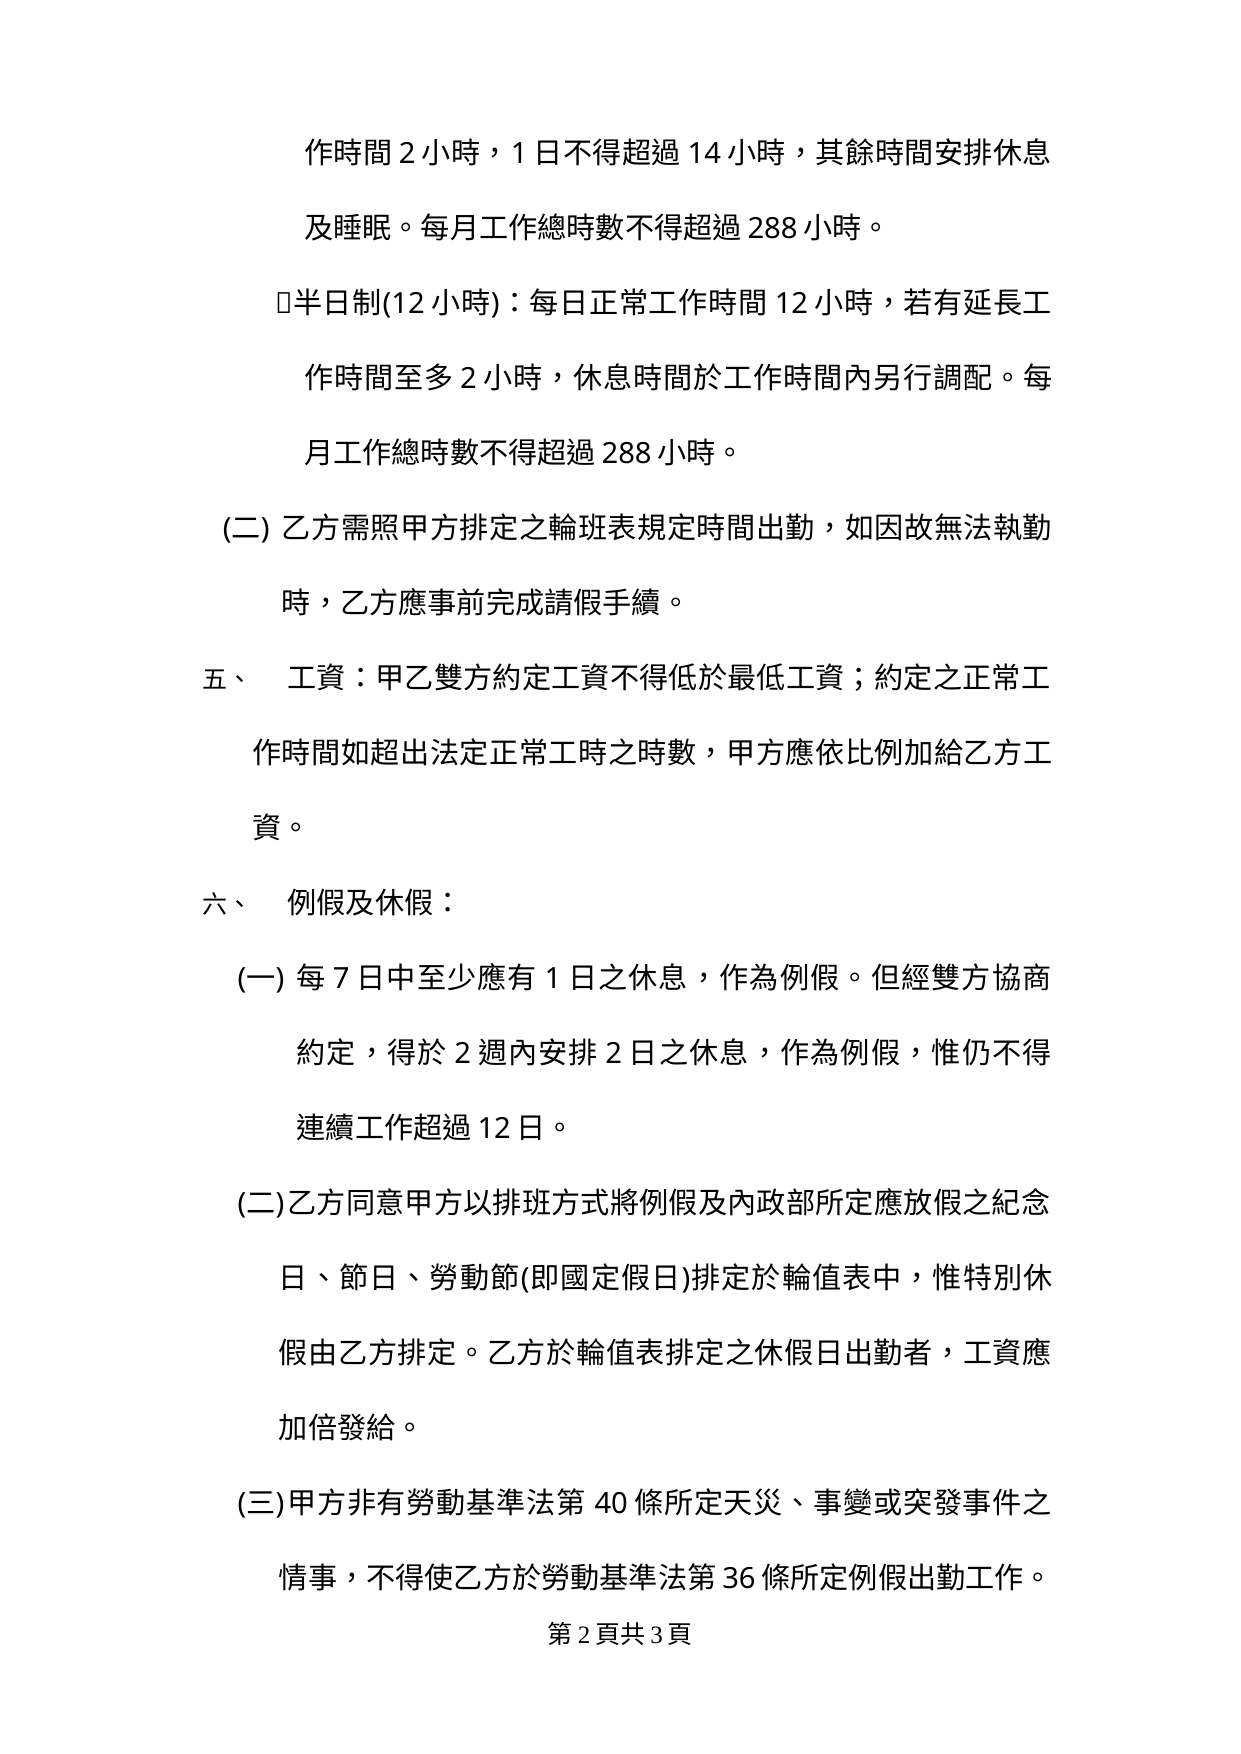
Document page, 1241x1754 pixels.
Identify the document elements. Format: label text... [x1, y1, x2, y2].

list 例假及休假： [202, 857, 1053, 932]
list 工資：甲乙雙方約定工資不得低於最低工資；約定之正常工作時間如超出法定正常工時之時數，甲方應依比例加給乙方工資。 [202, 632, 1053, 857]
list 半日制(12小時)：每日正常工作時間12小時，若有延長工作時間至多2小時，休息時間於工作時間內另行調配。每月工作總時數不得超過288小時。 [275, 257, 1053, 482]
list 每7日中至少應有1日之休息，作為例假。但經雙方協商約定，得於2週內安排2日之休息，作為例假，惟仍不得連續工作超過12日。 [237, 932, 1053, 1157]
list 甲方非有勞動基準法第 40條所定天災、事變或突發事件之情事，不得使乙方於勞動基準法第36條所定例假出勤工作。 [237, 1457, 1053, 1607]
list 乙方需照甲方排定之輪班表規定時間出勤，如因故無法執勤時，乙方應事前完成請假手續。 [223, 482, 1053, 632]
list 作時間2小時，1日不得超過14小時，其餘時間安排休息及睡眠。每月工作總時數不得超過288小時。 [275, 107, 1053, 257]
list 乙方同意甲方以排班方式將例假及內政部所定應放假之紀念日、節日、勞動節(即國定假日)排定於輪值表中，惟特別休假由乙方排定。乙方於輪值表排定之休假日出勤者，工資應加倍發給。 [237, 1157, 1053, 1457]
